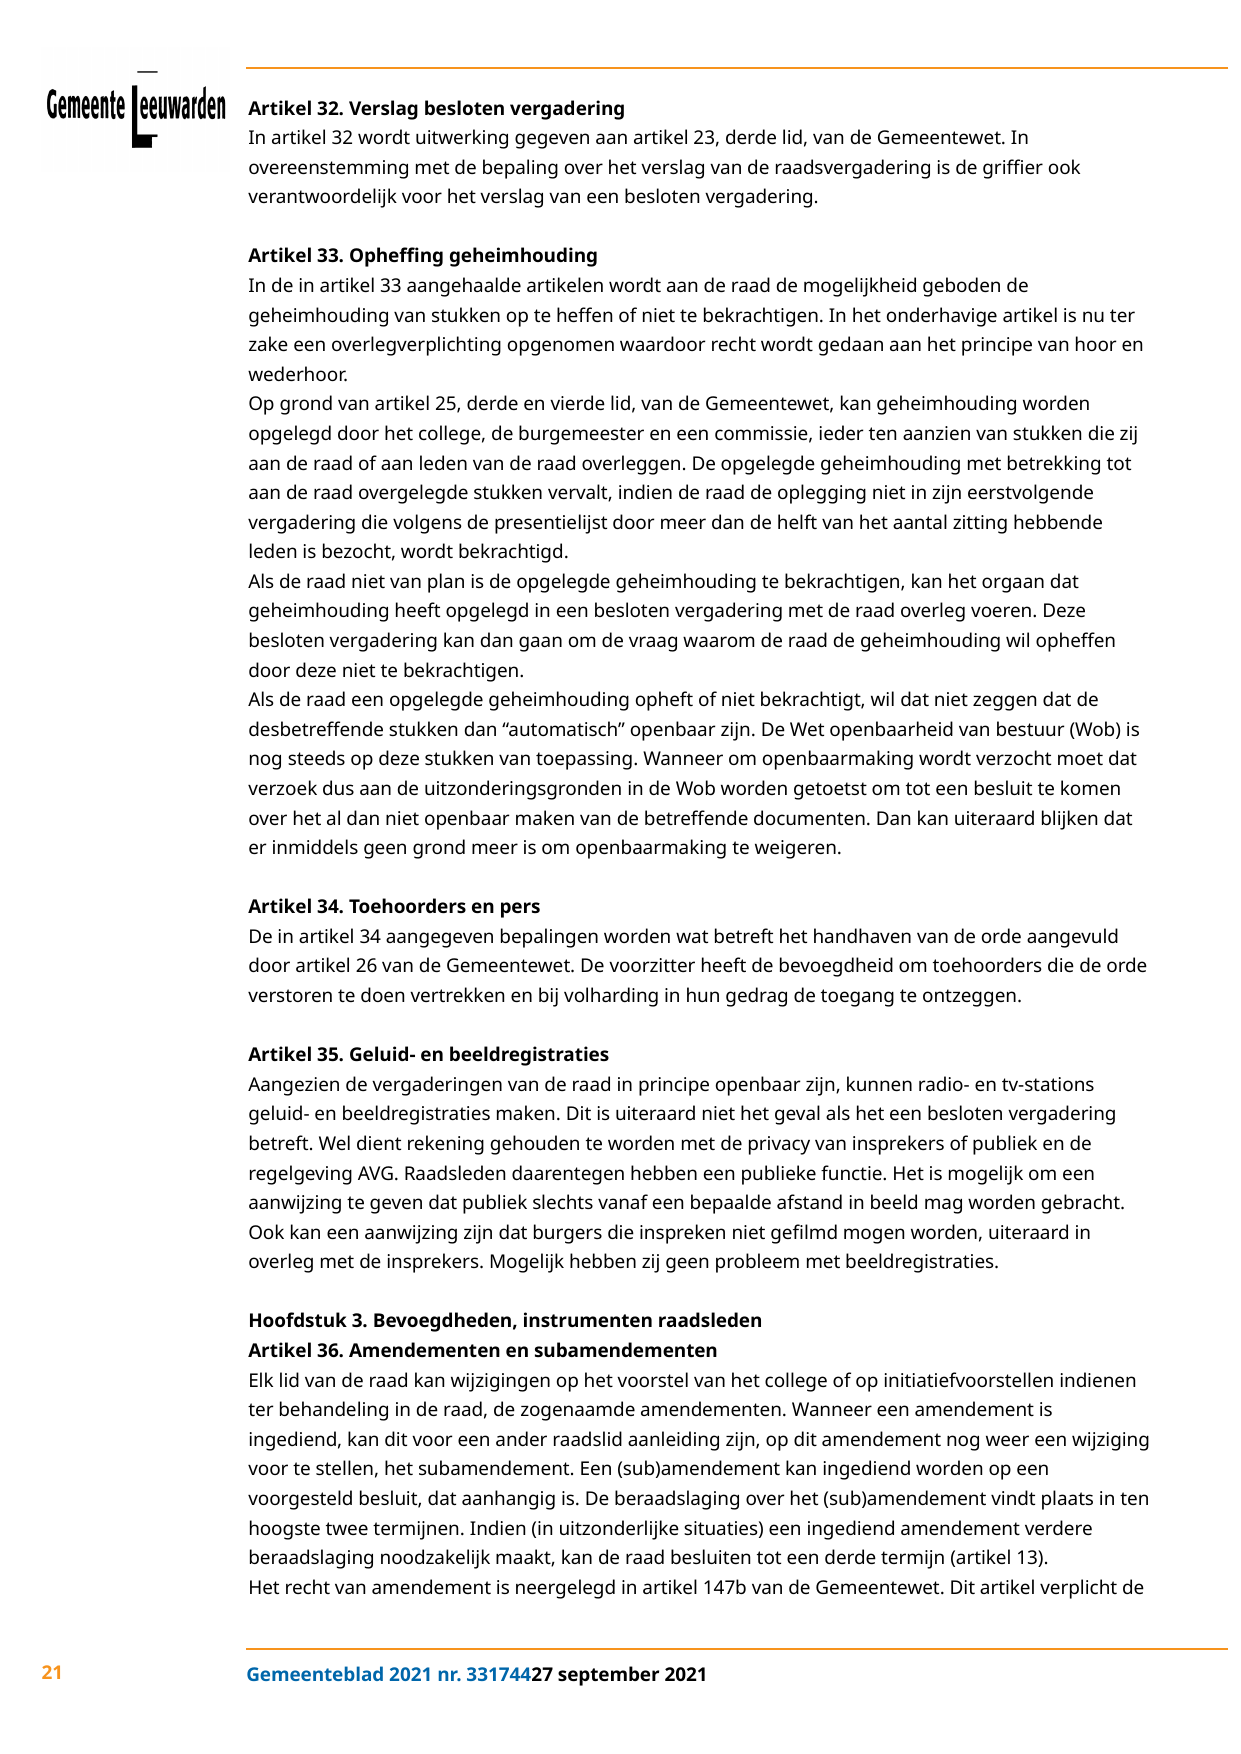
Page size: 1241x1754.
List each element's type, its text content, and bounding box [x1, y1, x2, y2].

text Artikel 33. Opheffing geheimhouding [248, 243, 1152, 268]
text Elk lid van de raad kan wijzigingen op het voorstel van het college of op initiatiefvoorstellen indienen ter behandeling in de raad, de zogenaamde amendementen. Wanneer een amendement is ingediend, kan dit voor een ander raadslid aanleiding zijn, op dit amendement nog weer een wijziging voor te stellen, het subamendement. Een (sub)amendement kan ingediend worden op een voorgesteld besluit, dat aanhangig is. De beraadslaging over het (sub)amendement vindt plaats in ten hoogste twee termijnen. Indien (in uitzonderlijke situaties) een ingediend amendement verdere beraadslaging noodzakelijk maakt, kan de raad besluiten tot een derde termijn (artikel 13). [248, 1367, 1152, 1570]
picture [41, 47, 231, 172]
text Artikel 35. Geluid- en beeldregistraties [248, 1041, 1152, 1067]
text Artikel 36. Amendementen en subamendementen [248, 1337, 1152, 1363]
text Op grond van artikel 25, derde en vierde lid, van de Gemeentewet, kan geheimhouding worden opgelegd door het college, de burgemeester en een commissie, ieder ten aanzien van stukken die zij aan de raad of aan leden van de raad overleggen. De opgelegde geheimhouding met betrekking tot aan de raad overgelegde stukken vervalt, indien de raad de oplegging niet in zijn eerstvolgende vergadering die volgens de presentielijst door meer dan de helft van het aantal zitting hebbende leden is bezocht, wordt bekrachtigd. [248, 391, 1152, 564]
text Als de raad een opgelegde geheimhouding opheft of niet bekrachtigt, wil dat niet zeggen dat de desbetreffende stukken dan “automatisch” openbaar zijn. De Wet openbaarheid van bestuur (Wob) is nog steeds op deze stukken van toepassing. Wanneer om openbaarmaking wordt verzocht moet dat verzoek dus aan de uitzonderingsgronden in de Wob worden getoetst om tot een besluit te komen over het al dan niet openbaar maken van de betreffende documenten. Dan kan uiteraard blijken dat er inmiddels geen grond meer is om openbaarmaking te weigeren. [248, 686, 1152, 860]
text De in artikel 34 aangegeven bepalingen worden wat betreft het handhaven van de orde aangevuld door artikel 26 van de Gemeentewet. De voorzitter heeft de bevoegdheid om toehoorders die de orde verstoren te doen vertrekken en bij volharding in hun gedrag de toegang te ontzeggen. [248, 923, 1152, 1008]
text In de in artikel 33 aangehaalde artikelen wordt aan de raad de mogelijkheid geboden de geheimhouding van stukken op te heffen of niet te bekrachtigen. In het onderhavige artikel is nu ter zake een overlegverplichting opgenomen waardoor recht wordt gedaan aan het principe van hoor en wederhoor. [248, 272, 1152, 387]
text Het recht van amendement is neergelegd in artikel 147b van de Gemeentewet. Dit artikel verplicht de [248, 1574, 1152, 1600]
text Artikel 34. Toehoorders en pers [248, 893, 1152, 919]
text Hoofdstuk 3. Bevoegdheden, instrumenten raadsleden [248, 1308, 1152, 1333]
text Aangezien de vergaderingen van de raad in principe openbaar zijn, kunnen radio- en tv-stations geluid- en beeldregistraties maken. Dit is uiteraard niet het geval als het een besloten vergadering betreft. Wel dient rekening gehouden te worden met de privacy van insprekers of publiek en de regelgeving AVG. Raadsleden daarentegen hebben een publieke functie. Het is mogelijk om een aanwijzing te geven dat publiek slechts vanaf een bepaalde afstand in beeld mag worden gebracht. Ook kan een aanwijzing zijn dat burgers die inspreken niet gefilmd mogen worden, uiteraard in overleg met de insprekers. Mogelijk hebben zij geen probleem met beeldregistraties. [248, 1071, 1152, 1274]
text Als de raad niet van plan is de opgelegde geheimhouding te bekrachtigen, kan het orgaan dat geheimhouding heeft opgelegd in een besloten vergadering met de raad overleg voeren. Deze besloten vergadering kan dan gaan om de vraag waarom de raad de geheimhouding wil opheffen door deze niet te bekrachtigen. [248, 568, 1152, 683]
text Artikel 32. Verslag besloten vergadering [248, 95, 1152, 121]
text In artikel 32 wordt uitwerking gegeven aan artikel 23, derde lid, van de Gemeentewet. In overeenstemming met de bepaling over het verslag van de raadsvergadering is de griffier ook verantwoordelijk voor het verslag van een besloten vergadering. [248, 124, 1152, 209]
